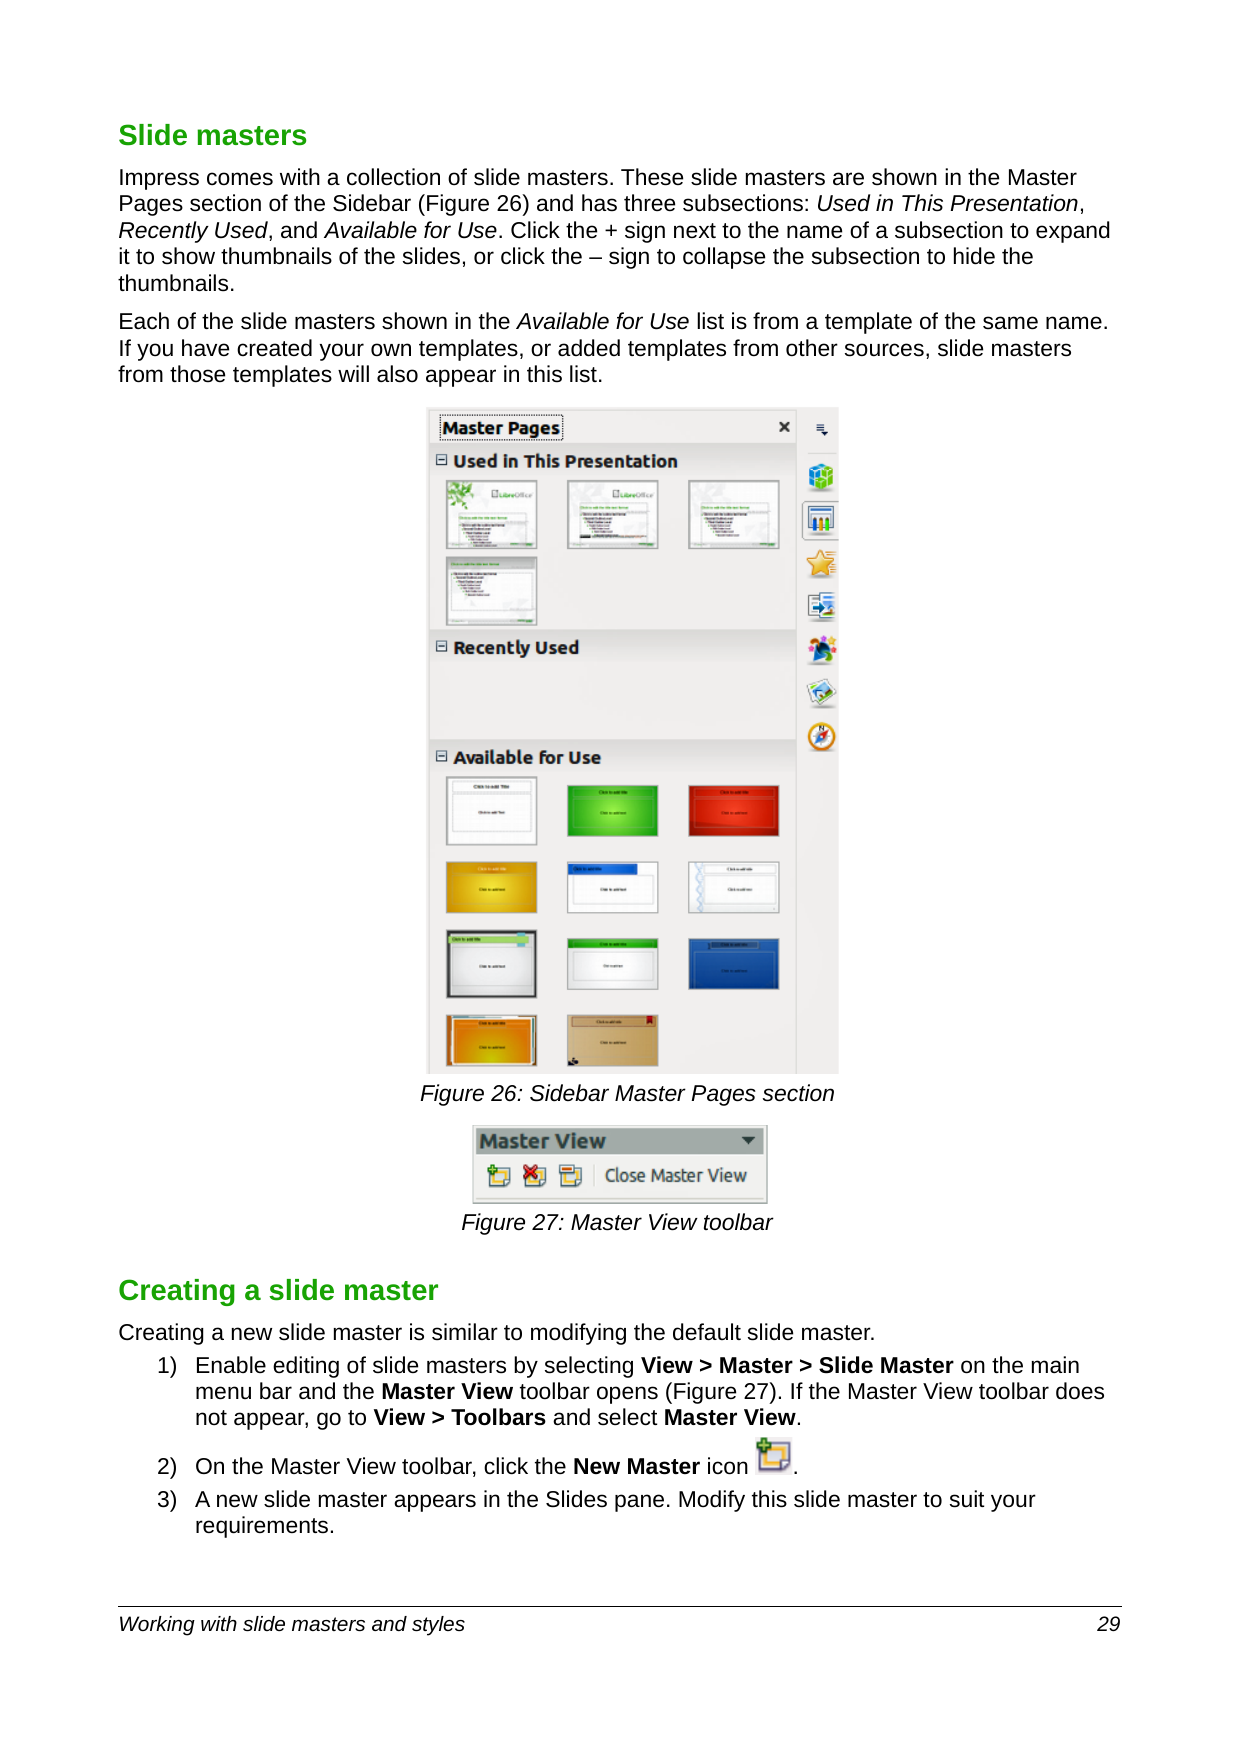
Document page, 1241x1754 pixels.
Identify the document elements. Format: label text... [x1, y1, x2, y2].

subtitle Slide masters [118, 118, 1122, 152]
text Each of the slide masters shown in the Available for Use list is from a template of the same name. If you have created your own templates, or added templates from other sources, slide masters from those templates will also appear in this list. [118, 308, 1122, 387]
text Figure 27: Master View toolbar [461, 1209, 779, 1236]
list Enable editing of slide masters by selecting View > Master > Slide Master on the main menu bar and the Master View toolbar opens (Figure 27). If the Master View toolbar does not appear, go to View > Toolbars and select Master View. [177, 1352, 1122, 1431]
list A new slide master appears in the Slides pane. Modify this slide master to suit your requirements. [177, 1486, 1122, 1538]
picture [755, 1437, 793, 1475]
list On the Master View toolbar, click the New Master icon . [177, 1437, 1122, 1479]
picture [472, 1125, 768, 1204]
text Figure 26: Sidebar Master Pages section [420, 1080, 844, 1106]
text Impress comes with a collection of slide masters. These slide masters are shown in the Master Pages section of the Sidebar (Figure 26) and has three subsections: Used in This Presentation, Recently Used, and Available for Use. Click the + sign next to the name of a subsection to expand it to show thumbnails of the slides, or click the – sign to collapse the subsection to hide the thumbnails. [118, 164, 1122, 296]
subtitle Creating a slide master [118, 1273, 1122, 1306]
picture [425, 406, 839, 1074]
list Creating a new slide master is similar to modifying the default slide master. [118, 1319, 1122, 1345]
